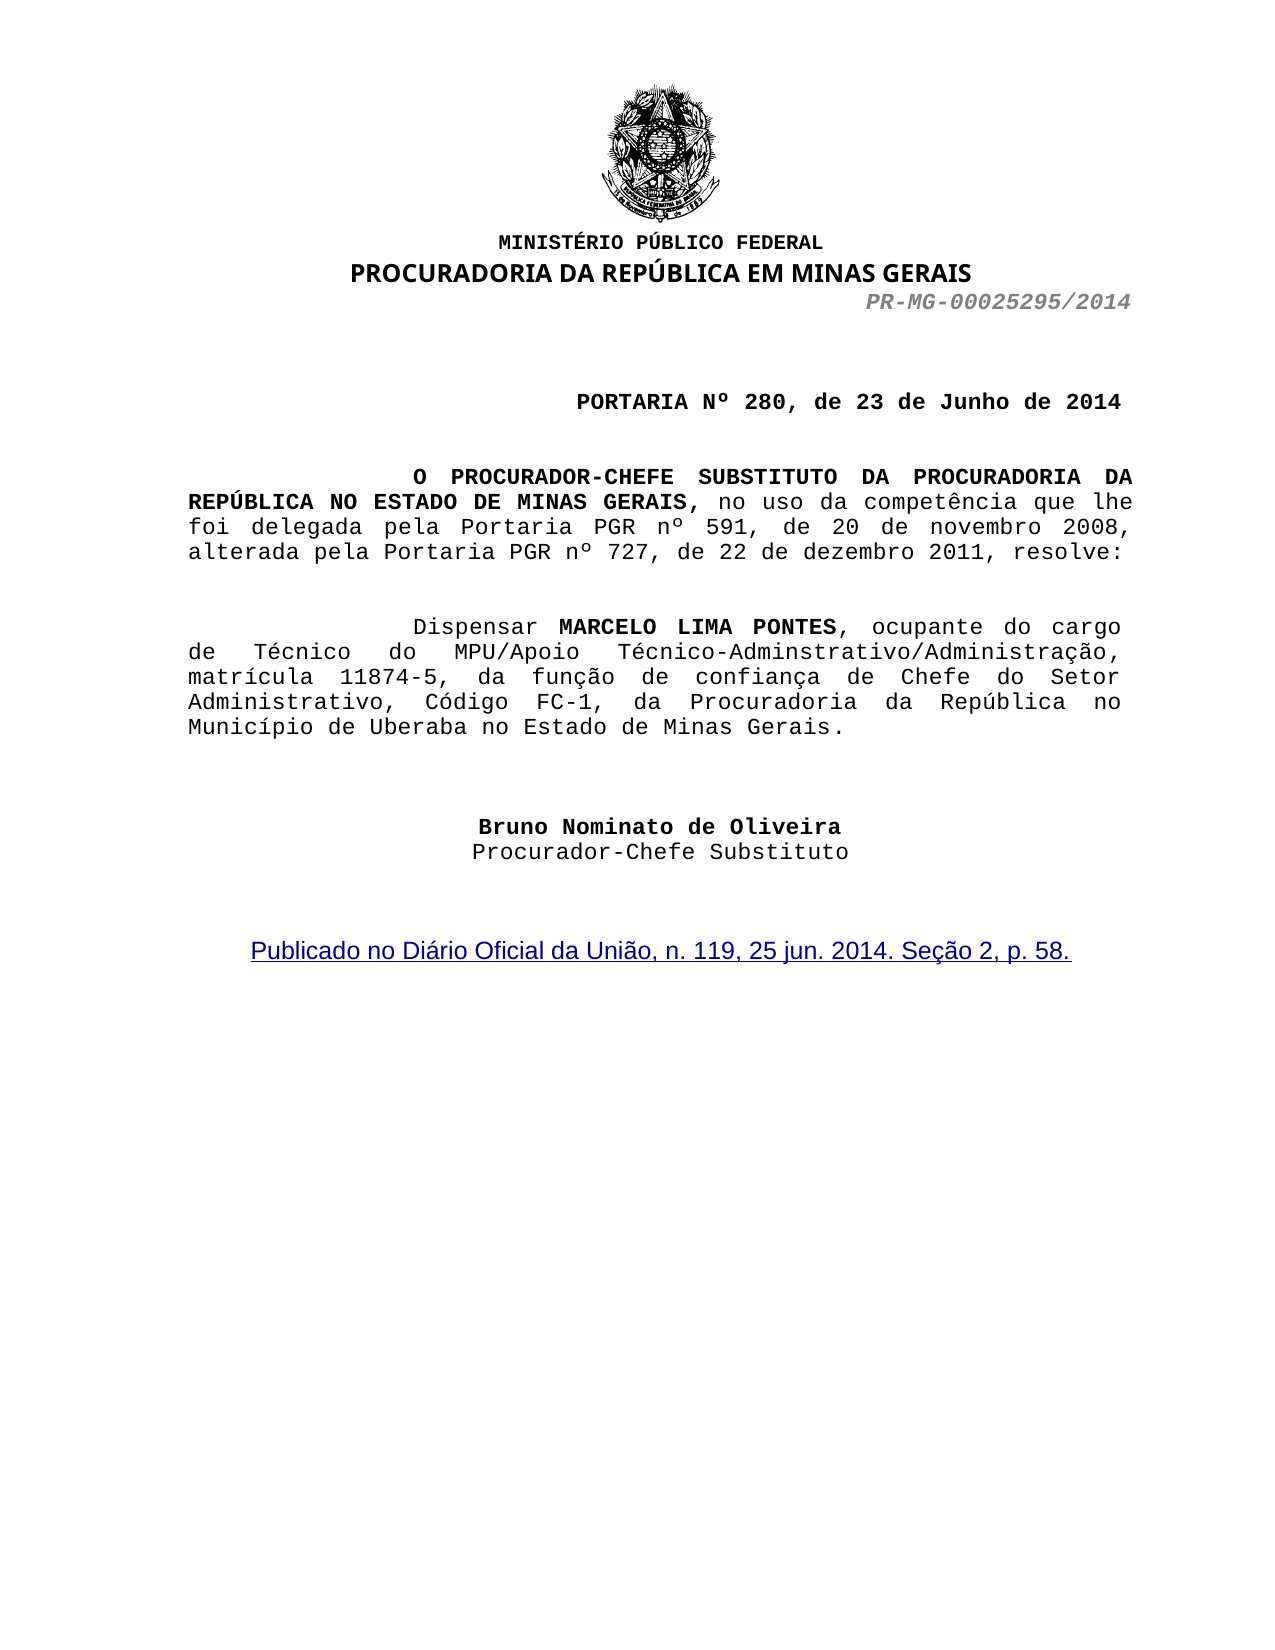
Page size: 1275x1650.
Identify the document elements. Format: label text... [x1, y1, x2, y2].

text Dispensar MARCELO LIMA PONTES, ocupante do cargo de Técnico do MPU/Apoio Técnico-Adminstrativo/Administração, matrícula 11874-5, da função de confiança de Chefe do Setor Administrativo, Código FC-1, da Procuradoria da República no Município de Uberaba no Estado de Minas Gerais. [188, 614, 1122, 739]
subtitle Bruno Nominato de Oliveira [186, 814, 1134, 839]
text Procurador-Chefe Substituto [188, 839, 1134, 864]
text PR-MG-00025295/2014 [188, 289, 1134, 314]
text O PROCURADOR-CHEFE SUBSTITUTO DA PROCURADORIA DA REPÚBLICA NO ESTADO DE MINAS GERAIS, no uso da competência que lhe foi delegada pela Portaria PGR nº 591, de 20 de novembro 2008, alterada pela Portaria PGR nº 727, de 22 de dezembro 2011, resolve: [188, 464, 1134, 564]
picture [601, 84, 720, 223]
text Publicado no Diário Oficial da União, n. 119, 25 jun. 2014. Seção 2, p. 58. [188, 939, 1134, 964]
text PORTARIA Nº 280, de 23 de Junho de 2014 [538, 389, 1136, 414]
